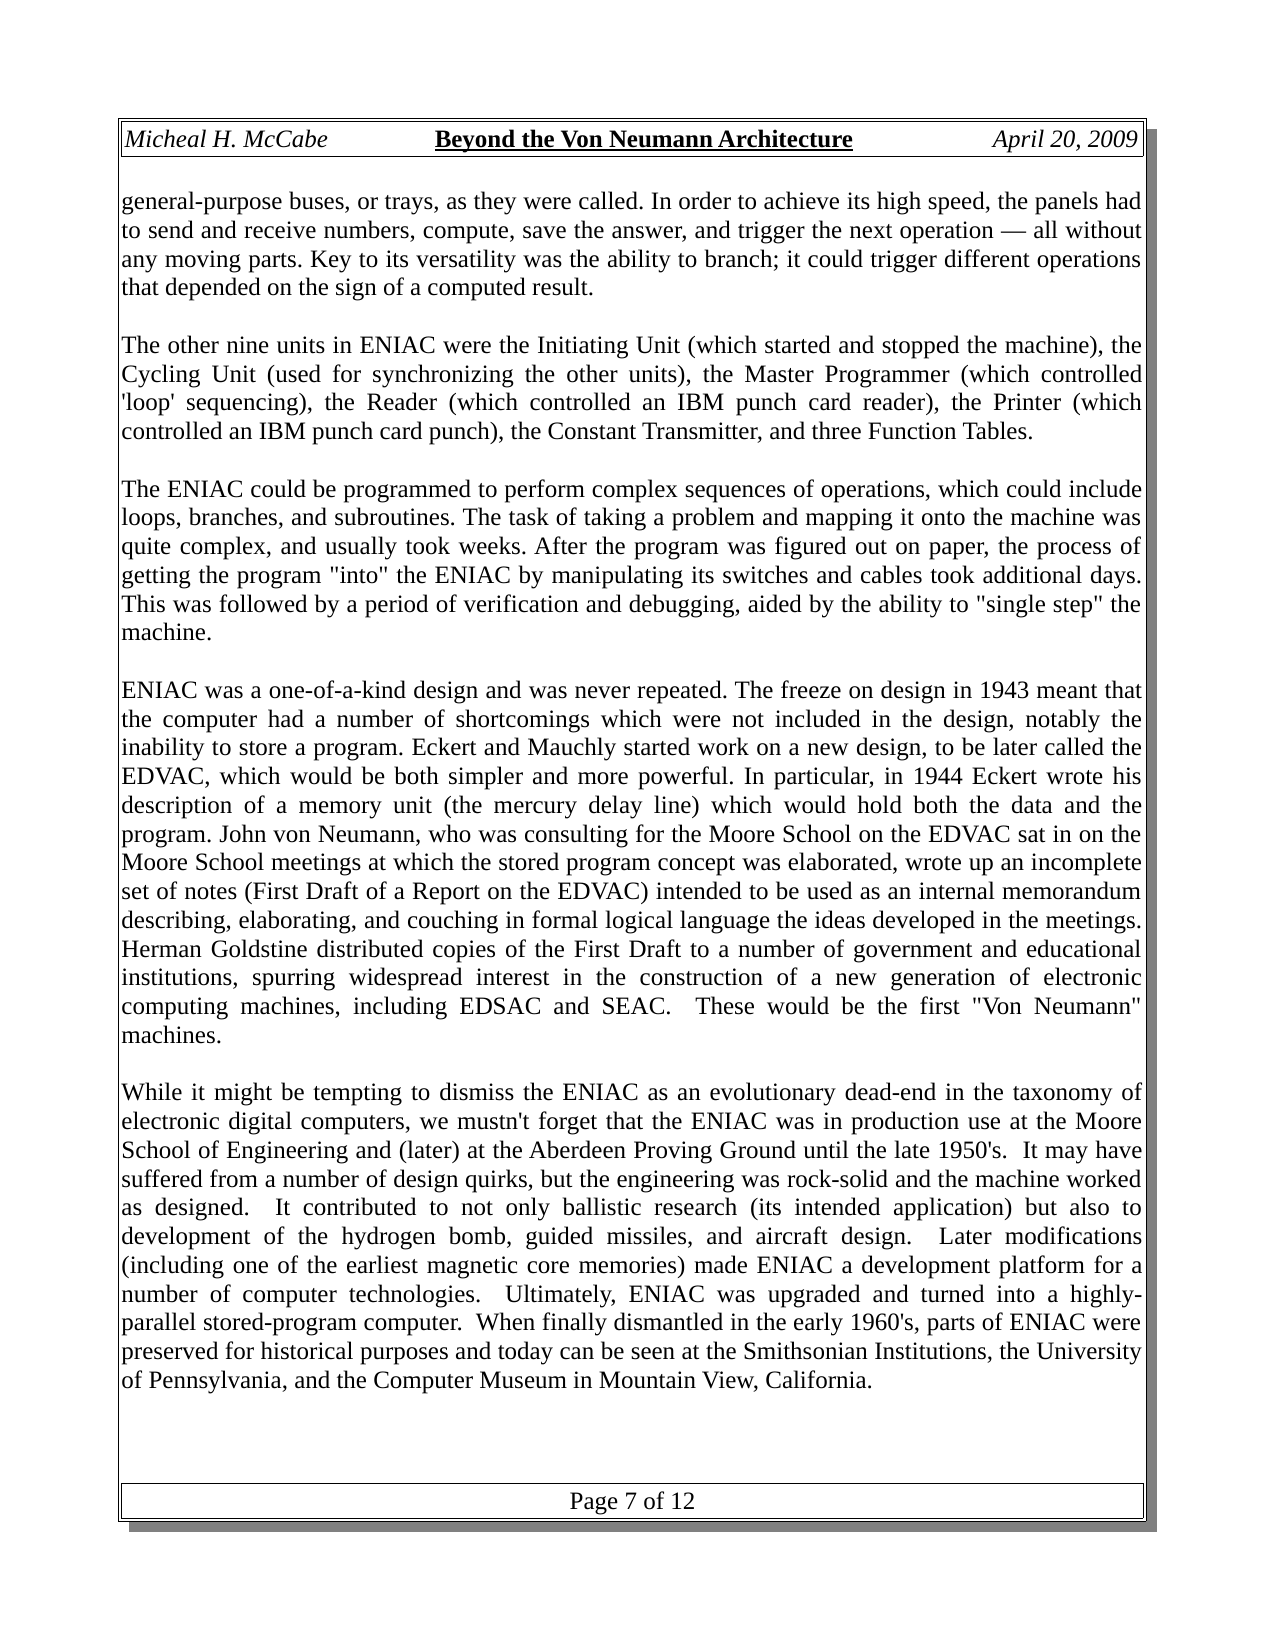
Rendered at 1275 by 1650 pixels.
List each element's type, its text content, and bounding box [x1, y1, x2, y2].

text ENIAC was a one-of-a-kind design and was never repeated. The freeze on design in 1943 meant that the computer had a number of shortcomings which were not included in the design, notably the inability to store a program. Eckert and Mauchly started work on a new design, to be later called the EDVAC, which would be both simpler and more powerful. In particular, in 1944 Eckert wrote his description of a memory unit (the mercury delay line) which would hold both the data and the program. John von Neumann, who was consulting for the Moore School on the EDVAC sat in on the Moore School meetings at which the stored program concept was elaborated, wrote up an incomplete set of notes (First Draft of a Report on the EDVAC) intended to be used as an internal memorandum describing, elaborating, and couching in formal logical language the ideas developed in the meetings. Herman Goldstine distributed copies of the First Draft to a number of government and educational institutions, spurring widespread interest in the construction of a new generation of electronic computing machines, including EDSAC and SEAC. These would be the first "Von Neumann" machines. [121, 675, 1143, 1049]
text While it might be tempting to dismiss the ENIAC as an evolutionary dead-end in the taxonomy of electronic digital computers, we mustn't forget that the ENIAC was in production use at the Moore School of Engineering and (later) at the Aberdeen Proving Ground until the late 1950's. It may have suffered from a number of design quirks, but the engineering was rock-solid and the machine worked as designed. It contributed to not only ballistic research (its intended application) but also to development of the hydrogen bomb, guided missiles, and aircraft design. Later modifications (including one of the earliest magnetic core memories) made ENIAC a development platform for a number of computer technologies. Ultimately, ENIAC was upgraded and turned into a highly-parallel stored-program computer. When finally dismantled in the early 1960's, parts of ENIAC were preserved for historical purposes and today can be seen at the Smithsonian Institutions, the University of Pennsylvania, and the Computer Museum in Mountain View, California. [121, 1077, 1143, 1394]
text The other nine units in ENIAC were the Initiating Unit (which started and stopped the machine), the Cycling Unit (used for synchronizing the other units), the Master Programmer (which controlled 'loop' sequencing), the Reader (which controlled an IBM punch card reader), the Printer (which controlled an IBM punch card punch), the Constant Transmitter, and three Function Tables. [121, 330, 1143, 445]
text general-purpose buses, or trays, as they were called. In order to achieve its high speed, the panels had to send and receive numbers, compute, save the answer, and trigger the next operation — all without any moving parts. Key to its versatility was the ability to branch; it could trigger different operations that depended on the sign of a computed result. [121, 186, 1143, 301]
text The ENIAC could be programmed to perform complex sequences of operations, which could include loops, branches, and subroutines. The task of taking a problem and mapping it onto the machine was quite complex, and usually took weeks. After the program was figured out on paper, the process of getting the program "into" the ENIAC by manipulating its switches and cables took additional days. This was followed by a period of verification and debugging, aided by the ability to "single step" the machine. [121, 474, 1143, 646]
